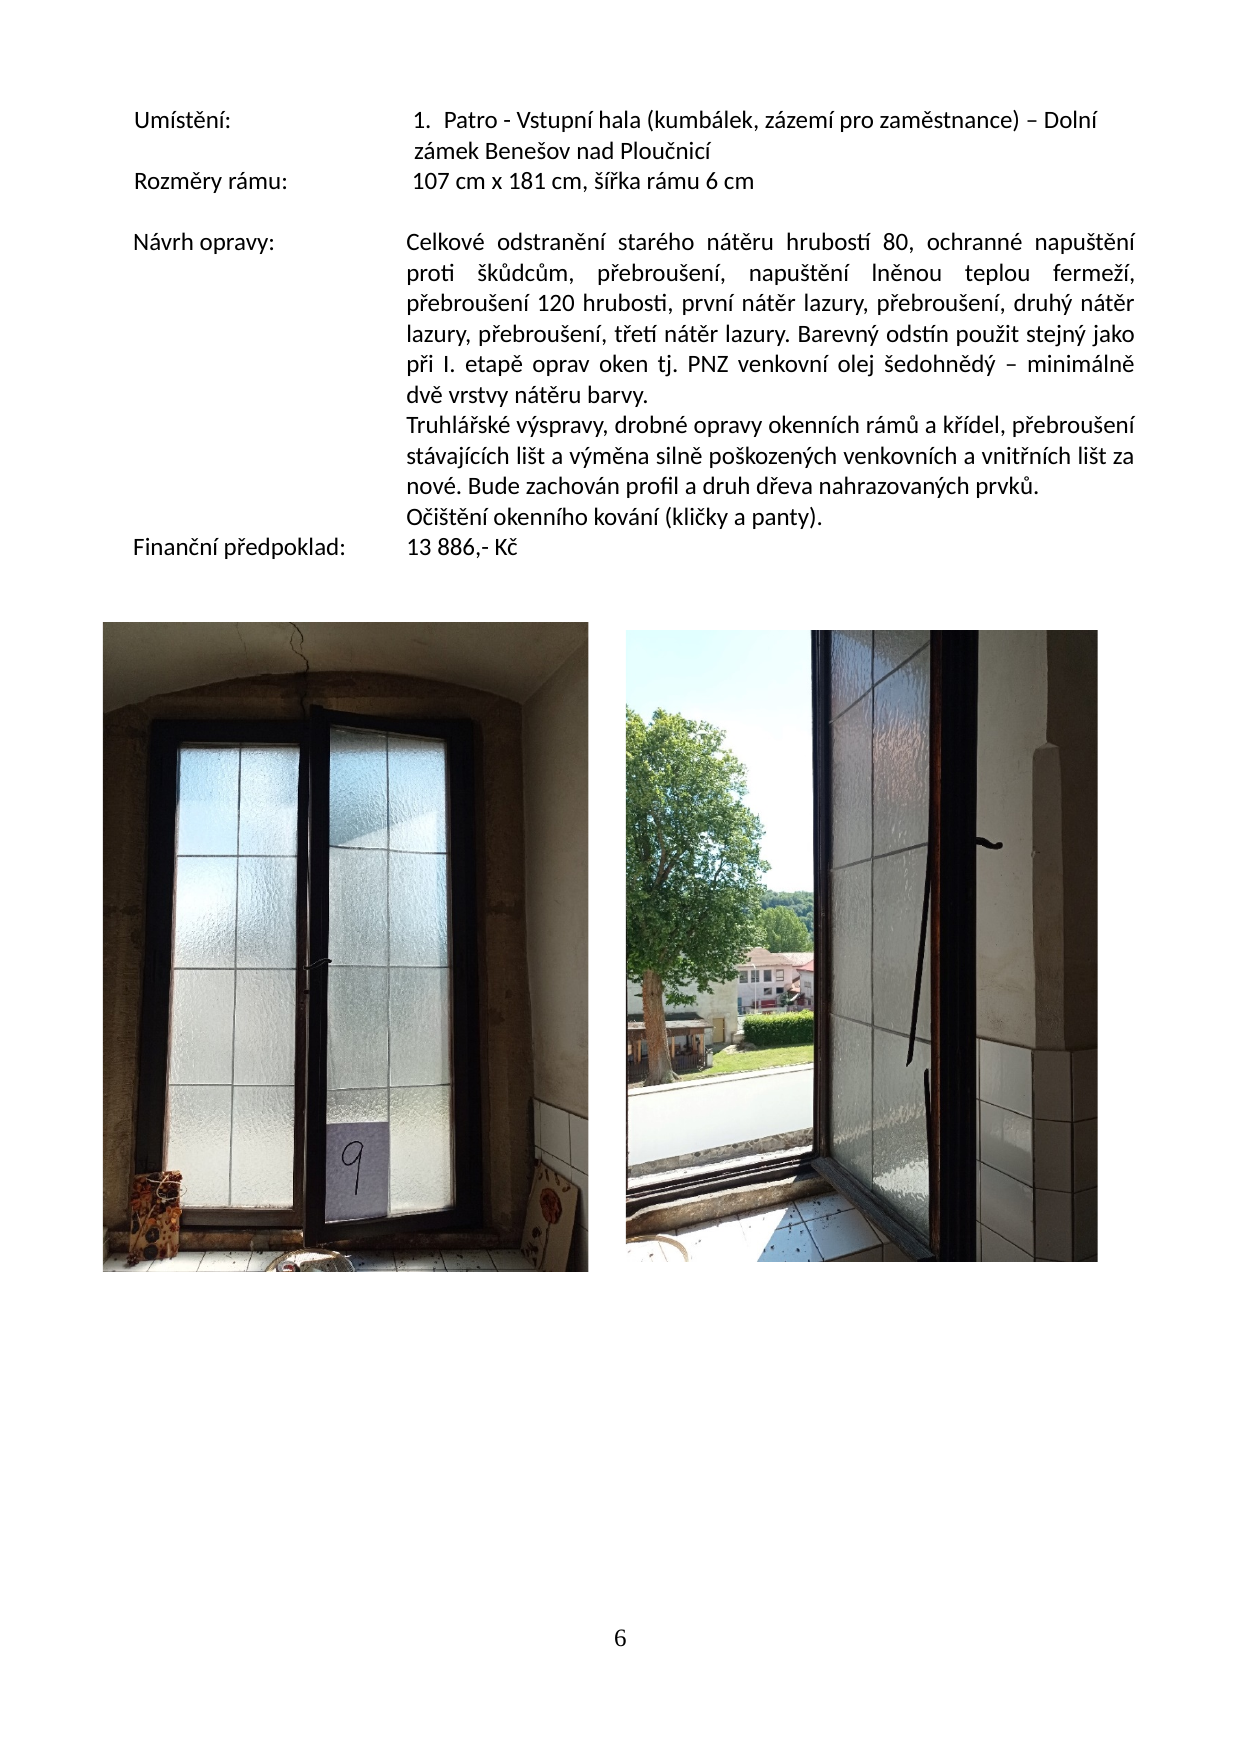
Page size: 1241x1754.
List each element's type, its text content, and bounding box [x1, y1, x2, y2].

table_cell 107 cm x 181 cm, šířka rámu 6 cm [405, 165, 1137, 226]
table_cell [589, 779, 625, 808]
table_cell [589, 721, 625, 750]
table_header [390, 621, 1122, 650]
table_cell Celkové odstranění starého nátěru hrubostí 80, ochranné napuštění proti škůdcům, přebroušení, napuštění lněnou teplou fermeží, přebroušení 120 hrubosti, první nátěr lazury, přebroušení, druhý nátěr lazury, přebroušení, třetí nátěr lazury. Barevný odstín použit stejný jako při I. etapě oprav oken tj. PNZ venkovní olej šedohnědý – minimálně dvě vrstvy nátěru barvy. Truhlářské výspravy, drobné opravy okenních rámů a křídel, přebroušení stávajících lišt a výměna silně poškozených venkovních a vnitřních lišt za nové. Bude zachován profil a druh dřeva nahrazovaných prvků. Očištění okenního kování (kličky a panty). [405, 226, 1137, 532]
table_cell [133, 74, 405, 104]
table_cell [405, 74, 1137, 104]
table_cell Návrh opravy: [133, 226, 405, 532]
table_cell [1098, 779, 1122, 808]
table_cell Patro - Vstupní hala (kumbálek, zázemí pro zaměstnance) – Dolní zámek Benešov nad Ploučnicí [405, 104, 1137, 165]
table_cell [1098, 650, 1122, 679]
table_cell 13 886,- Kč [405, 532, 1137, 593]
table_cell Rozměry rámu: [133, 165, 405, 226]
table_cell [1098, 721, 1122, 750]
table_cell Finanční předpoklad: [133, 532, 405, 593]
table_cell Umístění: [133, 104, 405, 165]
table_cell [1098, 679, 1122, 721]
table_cell [1098, 750, 1122, 779]
table_cell [589, 650, 625, 679]
table_cell [589, 679, 625, 721]
table_cell [589, 750, 625, 779]
